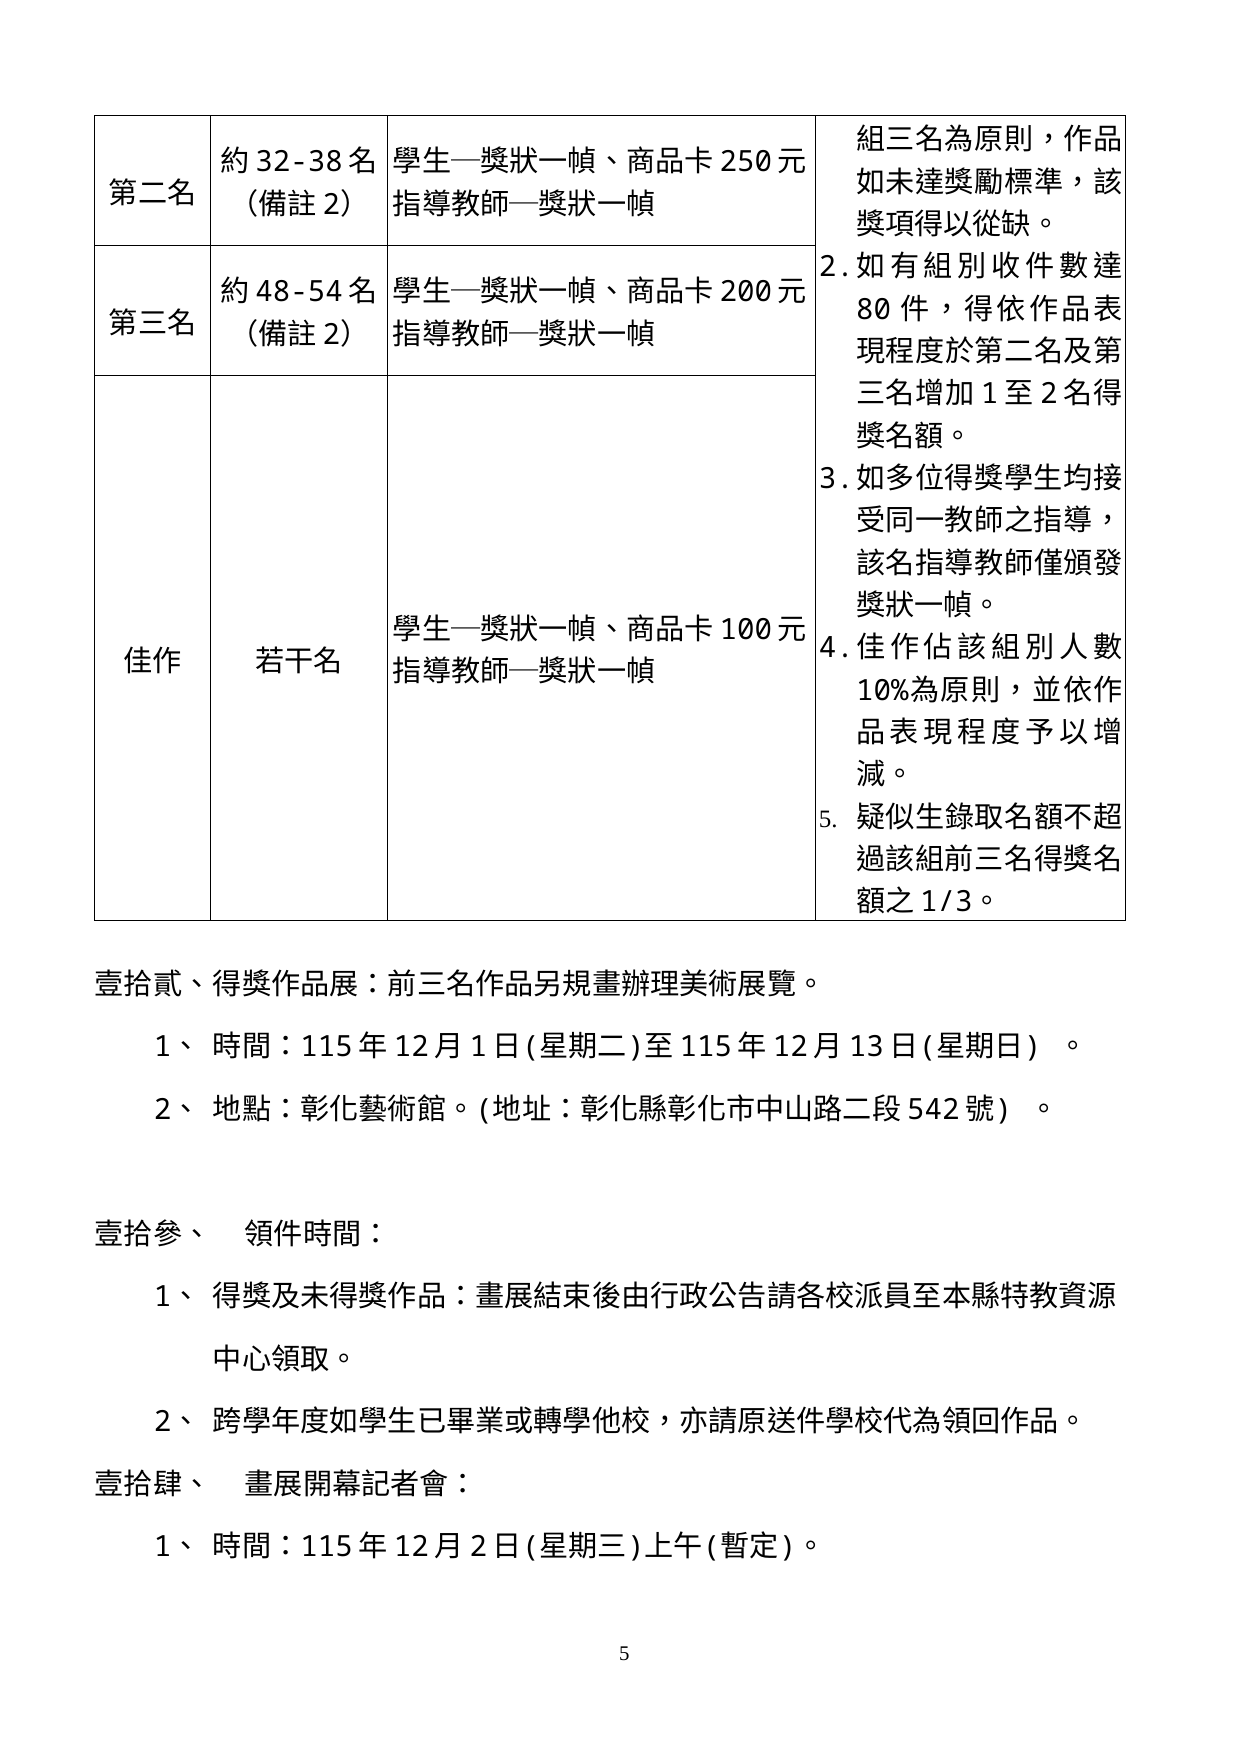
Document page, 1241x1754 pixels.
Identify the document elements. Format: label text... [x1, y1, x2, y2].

list 領件時間： [94, 1190, 1146, 1252]
table_cell 組三名為原則，作品如未達獎勵標準，該獎項得以從缺。 如有組別收件數達80件，得依作品表現程度於第二名及第三名增加1至2名得獎名額。 如多位得獎學生均接受同一教師之指導，該名指導教師僅頒發獎狀一幀。 佳作佔該組別人數10%為原則，並依作品表現程度予以增減。 疑似生錄取名額不超過該組前三名得獎名額之1/3。 [816, 116, 1125, 920]
list 跨學年度如學生已畢業或轉學他校，亦請原送件學校代為領回作品。 [153, 1377, 1146, 1440]
list 得獎及未得獎作品：畫展結束後由行政公告請各校派員至本縣特教資源中心領取。 [153, 1252, 1146, 1377]
list 畫展開幕記者會： [94, 1440, 1146, 1502]
list 時間：115年12月1日(星期二)至115年12月13日(星期日) 。 [153, 1002, 1146, 1065]
table_cell 若干名 [211, 376, 387, 920]
list 時間：115年12月2日(星期三)上午(暫定)。 [153, 1502, 1146, 1565]
list 得獎作品展：前三名作品另規畫辦理美術展覽。 [94, 940, 1146, 1002]
table_cell 第三名 [95, 246, 210, 375]
table_cell 第二名 [95, 116, 210, 245]
table_cell 學生─獎狀一幀、商品卡250元 指導教師─獎狀一幀 [388, 116, 815, 245]
table_cell 學生─獎狀一幀、商品卡200元 指導教師─獎狀一幀 [388, 246, 815, 375]
table_cell 約48-54名 （備註2） [211, 246, 387, 375]
table_cell 學生─獎狀一幀、商品卡100元 指導教師─獎狀一幀 [388, 376, 815, 920]
table_cell 佳作 [95, 376, 210, 920]
table_cell 約32-38名 （備註2） [211, 116, 387, 245]
list 地點：彰化藝術館。(地址：彰化縣彰化市中山路二段542號) 。 [153, 1065, 1146, 1127]
